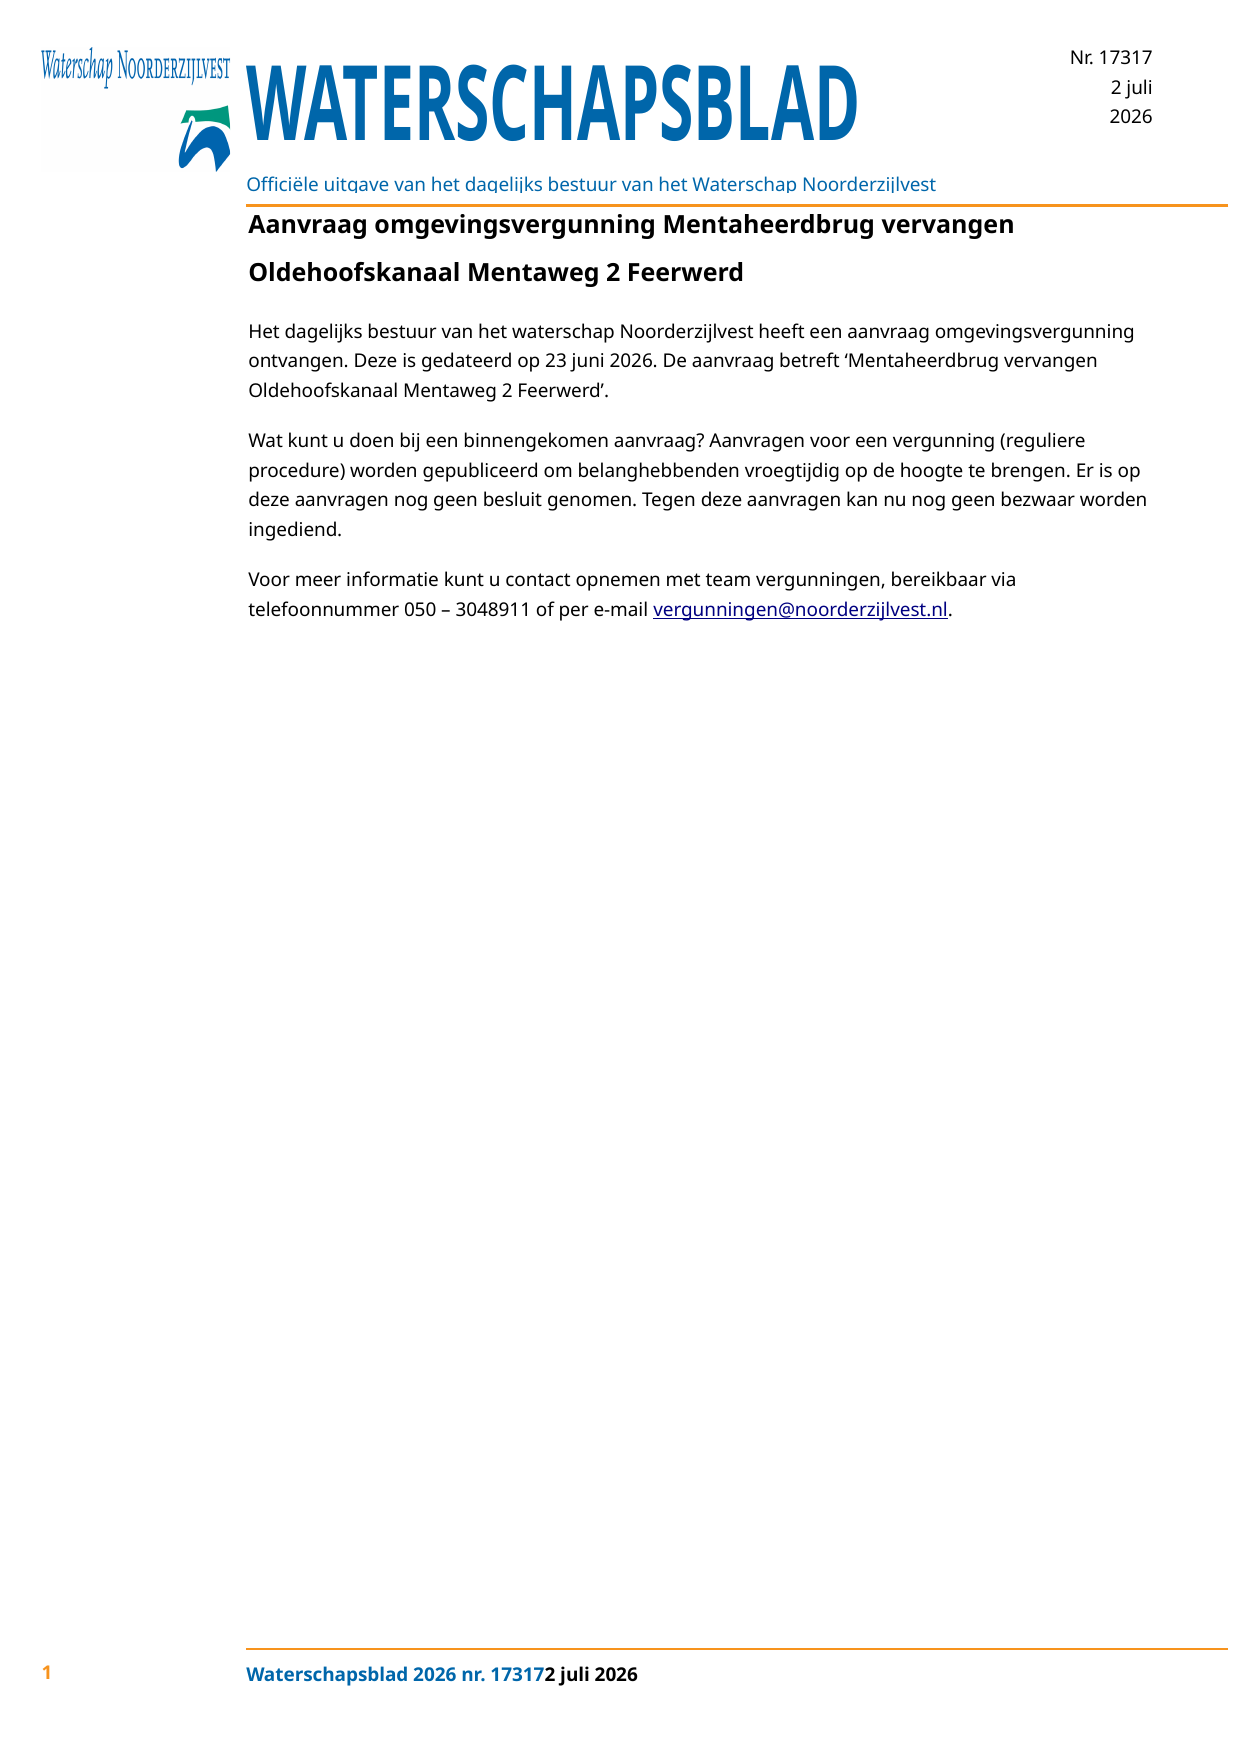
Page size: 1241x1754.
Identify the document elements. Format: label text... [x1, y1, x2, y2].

text Wat kunt u doen bij een binnengekomen aanvraag? Aanvragen voor een vergunning (reguliere procedure) worden gepubliceerd om belanghebbenden vroegtijdig op de hoogte te brengen. Er is op deze aanvragen nog geen besluit genomen. Tegen deze aanvragen kan nu nog geen bezwaar worden ingediend. [248, 427, 1152, 542]
text Voor meer informatie kunt u contact opnemen met team vergunningen, bereikbaar via telefoonnummer 050 – 3048911 of per e-mail vergunningen@noorderzijlvest.nl. [248, 567, 1152, 622]
text Het dagelijks bestuur van het waterschap Noorderzijlvest heeft een aanvraag omgevingsvergunning ontvangen. Deze is gedateerd op 23 juni 2026. De aanvraag betreft ‘Mentaheerdbrug vervangen Oldehoofskanaal Mentaweg 2 Feerwerd’. [248, 318, 1152, 403]
text Aanvraag omgevingsvergunning Mentaheerdbrug vervangen Oldehoofskanaal Mentaweg 2 Feerwerd [248, 207, 1152, 288]
picture [41, 47, 231, 172]
